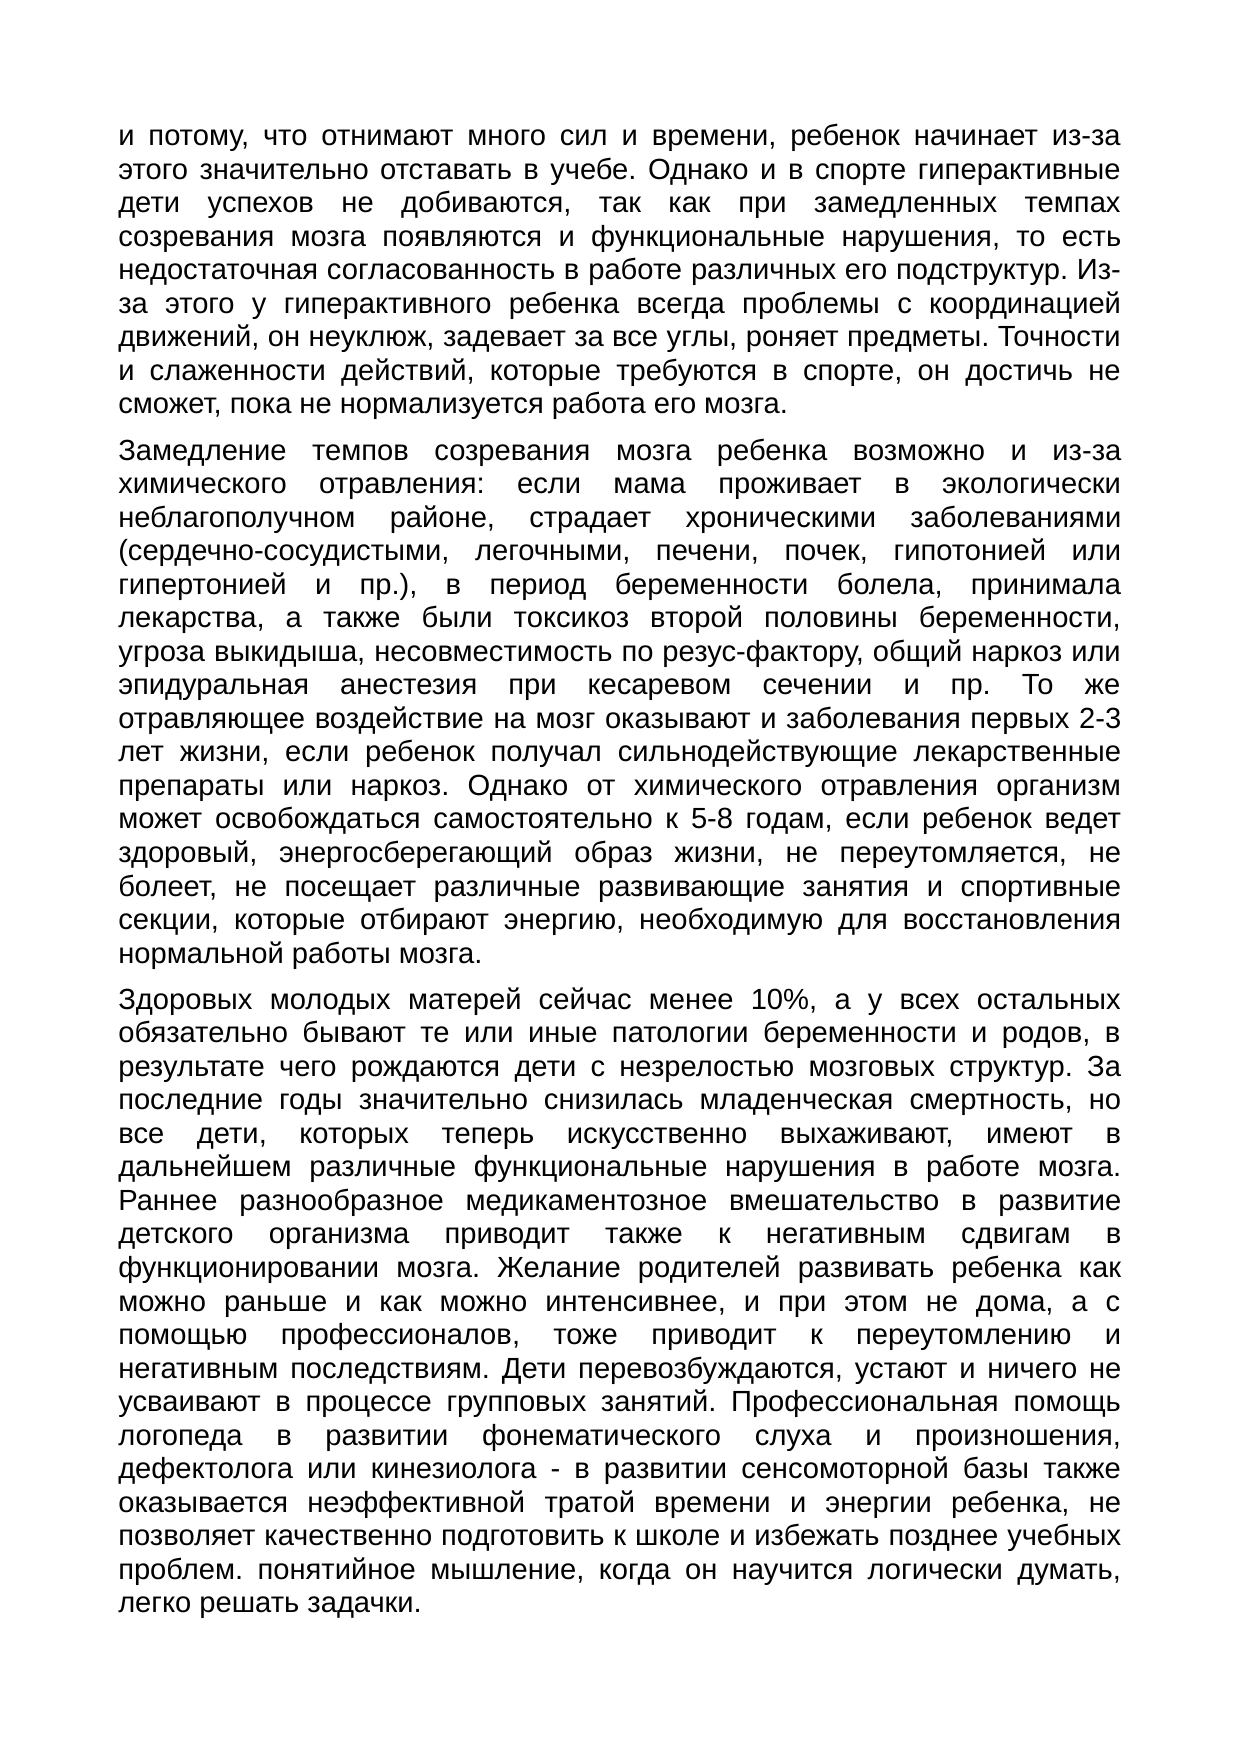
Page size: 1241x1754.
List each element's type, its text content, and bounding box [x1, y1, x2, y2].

text и потому, что отнимают много сил и времени, ребенок начинает из-за этого значительно отставать в учебе. Однако и в спорте гиперактивные дети успехов не добиваются, так как при замедленных темпах созревания мозга появляются и функциональные нарушения, то есть недостаточная согласованность в работе различных его подструктур. Из-за этого у гиперактивного ребенка всегда проблемы с координацией движений, он неуклюж, задевает за все углы, роняет предметы. Точности и слаженности действий, которые требуются в спорте, он достичь не сможет, пока не нормализуется работа его мозга. [118, 118, 1122, 420]
text Замедление темпов созревания мозга ребенка возможно и из-за химического отравления: если мама проживает в экологически неблагополучном районе, страдает хроническими заболеваниями (сердечно-сосудистыми, легочными, печени, почек, гипотонией или гипертонией и пр.), в период беременности болела, принимала лекарства, а также были токсикоз второй половины беременности, угроза выкидыша, несовместимость по резус-фактору, общий наркоз или эпидуральная анестезия при кесаревом сечении и пр. То же отравляющее воздействие на мозг оказывают и заболевания первых 2-3 лет жизни, если ребенок получал сильнодействующие лекарственные препараты или наркоз. Однако от химического отравления организм может освобождаться самостоятельно к 5-8 годам, если ребенок ведет здоровый, энергосберегающий образ жизни, не переутомляется, не болеет, не посещает различные развивающие занятия и спортивные секции, которые отбирают энергию, необходимую для восстановления нормальной работы мозга. [118, 432, 1122, 969]
text Здоровых молодых матерей сейчас менее 10%, а у всех остальных обязательно бывают те или иные патологии беременности и родов, в результате чего рождаются дети с незрелостью мозговых структур. За последние годы значительно снизилась младенческая смертность, но все дети, которых теперь искусственно выхаживают, имеют в дальнейшем различные функциональные нарушения в работе мозга. Раннее разнообразное медикаментозное вмешательство в развитие детского организма приводит также к негативным сдвигам в функционировании мозга. Желание родителей развивать ребенка как можно раньше и как можно интенсивнее, и при этом не дома, а с помощью профессионалов, тоже приводит к переутомлению и негативным последствиям. Дети перевозбуждаются, устают и ничего не усваивают в процессе групповых занятий. Профессиональная помощь логопеда в развитии фонематического слуха и произношения, дефектолога или кинезиолога - в развитии сенсомоторной базы также оказывается неэффективной тратой времени и энергии ребенка, не позволяет качественно подготовить к школе и избежать позднее учебных проблем. понятийное мышление, когда он научится логически думать, легко решать задачки. [118, 982, 1122, 1619]
